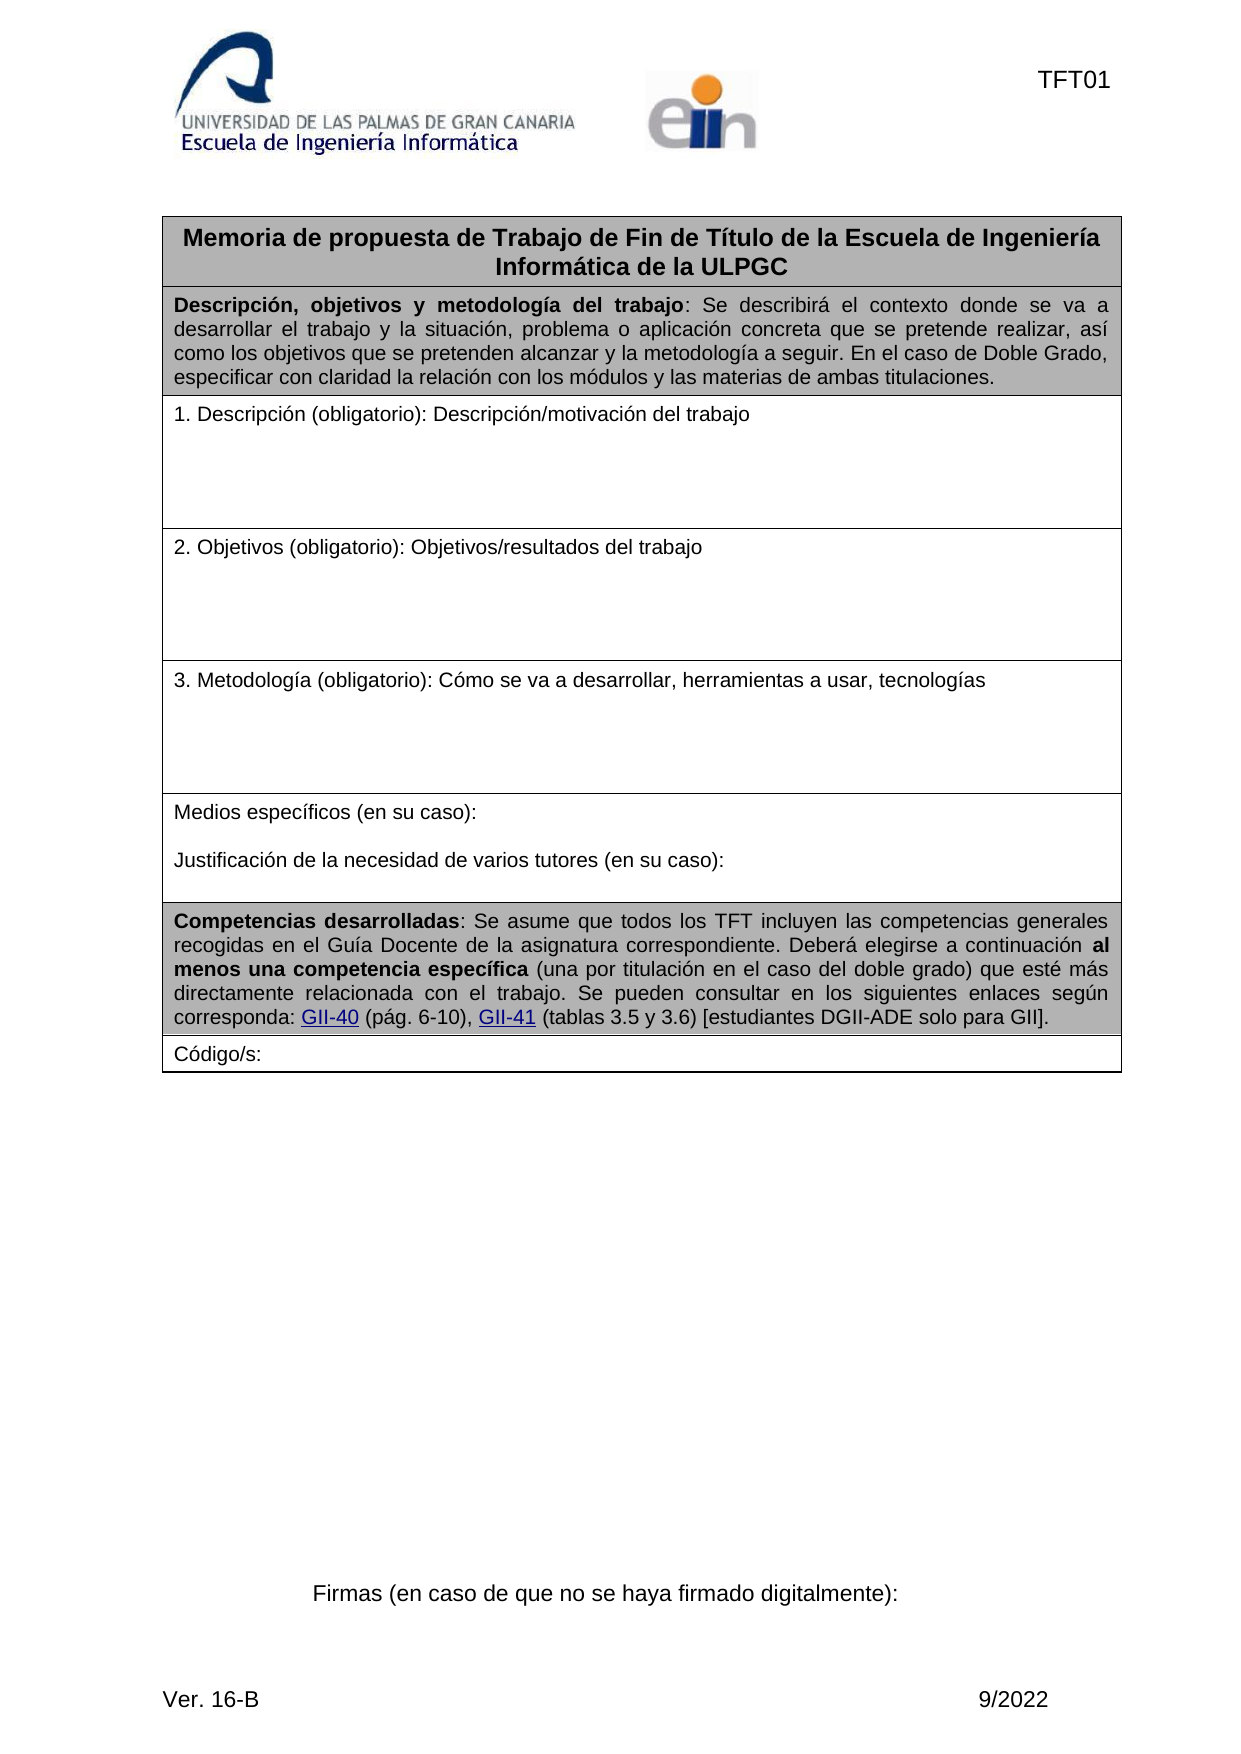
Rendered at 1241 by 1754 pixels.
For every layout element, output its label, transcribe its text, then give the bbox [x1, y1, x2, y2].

table_cell Competencias desarrolladas: Se asume que todos los TFT incluyen las competencias generales recogidas en el Guía Docente de la asignatura correspondiente. Deberá elegirse a continuación al menos una competencia específica (una por titulación en el caso del doble grado) que esté más directamente relacionada con el trabajo. Se pueden consultar en los siguientes enlaces según corresponda: GII-40 (pág. 6-10), GII-41 (tablas 3.5 y 3.6) [estudiantes DGII-ADE solo para GII]. [163, 903, 1121, 1034]
table_cell Código/s: [163, 1036, 1121, 1071]
table_cell 3. Metodología (obligatorio): Cómo se va a desarrollar, herramientas a usar, tecnologías [163, 661, 1121, 793]
table_header Memoria de propuesta de Trabajo de Fin de Título de la Escuela de Ingeniería Informática de la ULPGC [163, 217, 1121, 286]
table_cell [482, 1073, 802, 1101]
table_cell 1. Descripción (obligatorio): Descripción/motivación del trabajo [163, 396, 1121, 528]
table_cell Descripción, objetivos y metodología del trabajo: Se describirá el contexto donde se va a desarrollar el trabajo y la situación, problema o aplicación concreta que se pretende realizar, así como los objetivos que se pretenden alcanzar y la metodología a seguir. En el caso de Doble Grado, especificar con claridad la relación con los módulos y las materias de ambas titulaciones. [163, 287, 1121, 395]
table_cell 2. Objetivos (obligatorio): Objetivos/resultados del trabajo [163, 529, 1121, 660]
table_cell Medios específicos (en su caso): Justificación de la necesidad de varios tutores (en su caso): [163, 794, 1121, 902]
table_cell [163, 1073, 482, 1101]
table_cell [802, 1073, 1121, 1101]
